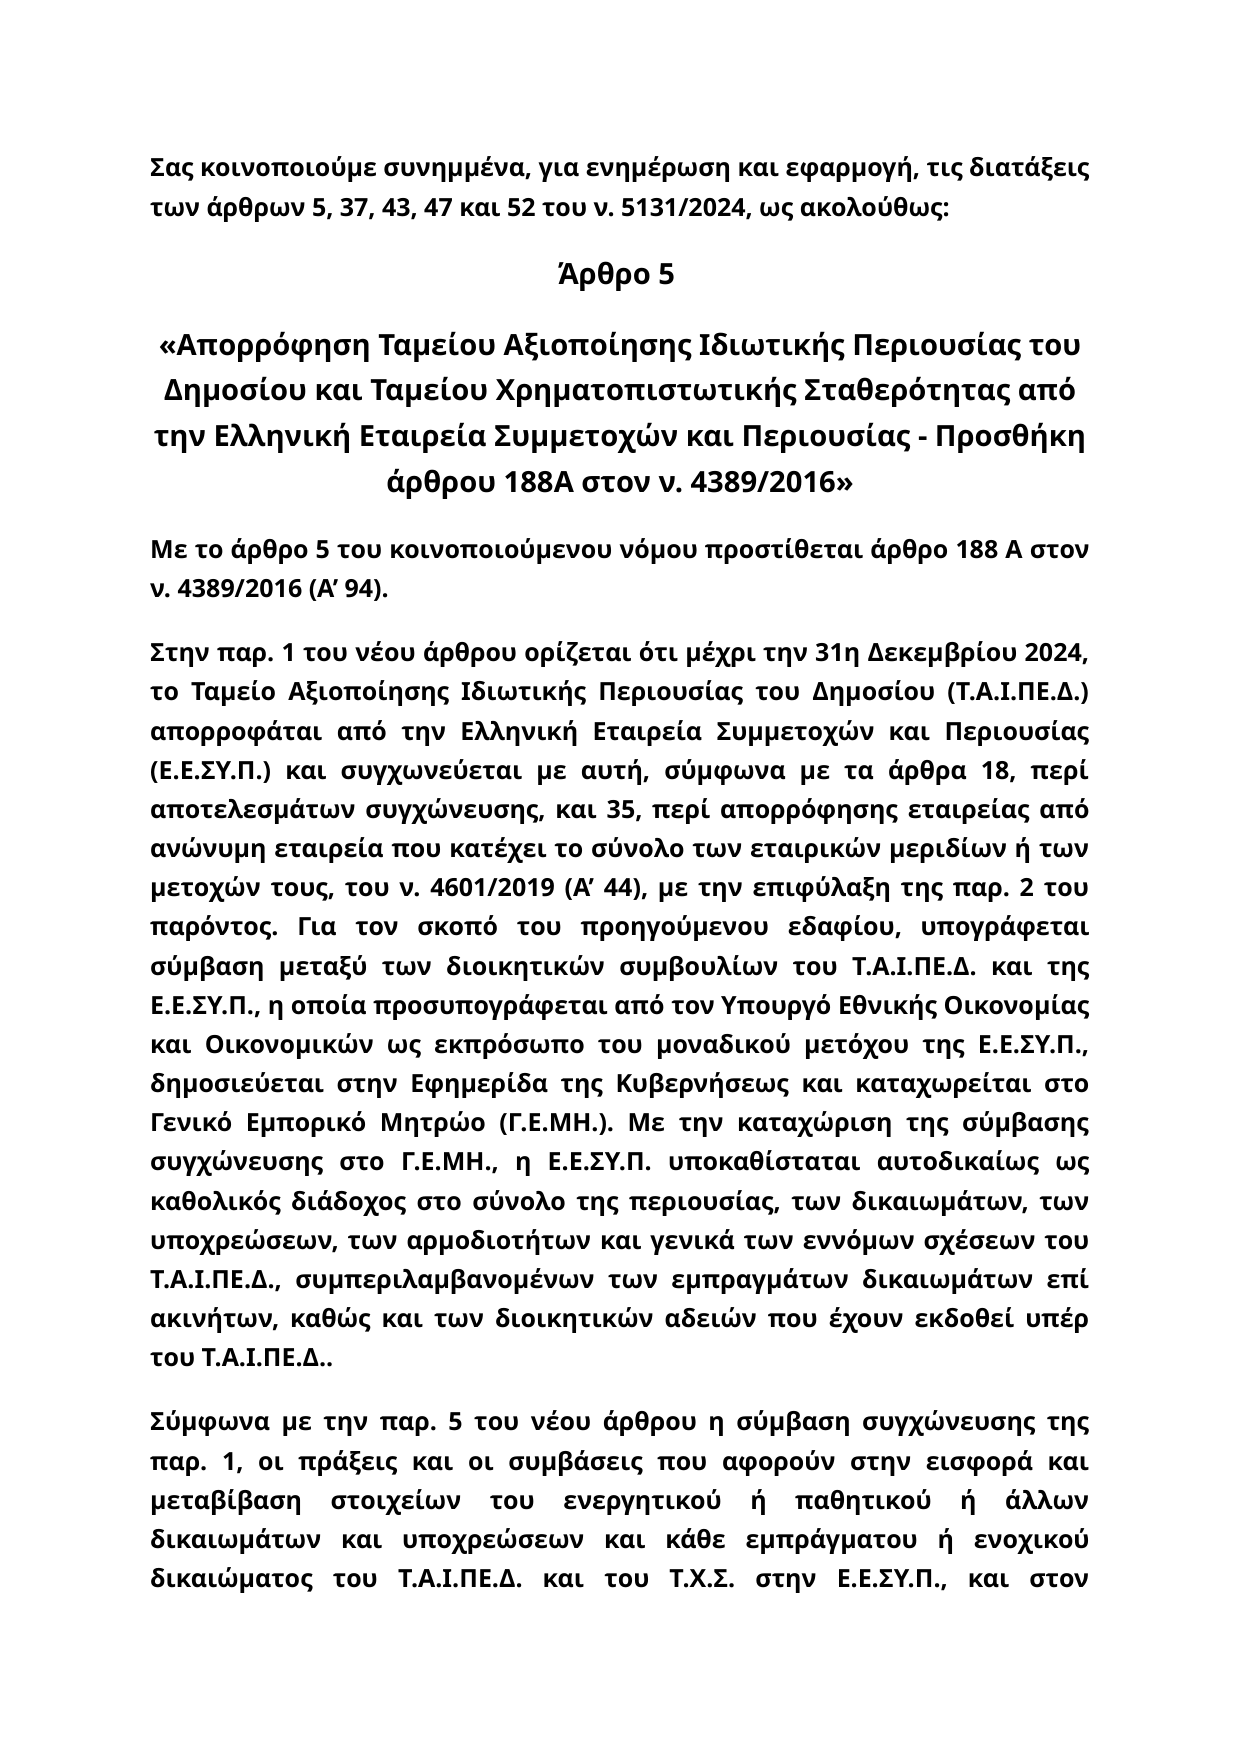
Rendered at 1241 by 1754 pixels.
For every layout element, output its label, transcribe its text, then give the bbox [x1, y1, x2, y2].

subtitle Άρθρο 5 [150, 253, 1090, 293]
text Σας κοινοποιούμε συνημμένα, για ενημέρωση και εφαρμογή, τις διατάξεις των άρθρων 5, 37, 43, 47 και 52 του ν. 5131/2024, ως ακολούθως: [150, 150, 1090, 223]
subtitle «Απορρόφηση Ταμείου Αξιοποίησης Ιδιωτικής Περιουσίας του Δημοσίου και Ταμείου Χρηματοπιστωτικής Σταθερότητας από την Ελληνική Εταιρεία Συμμετοχών και Περιουσίας - Προσθήκη άρθρου 188Α στον ν. 4389/2016» [150, 324, 1090, 501]
text Σύμφωνα με την παρ. 5 του νέου άρθρου η σύμβαση συγχώνευσης της παρ. 1, οι πράξεις και οι συμβάσεις που αφορούν στην εισφορά και μεταβίβαση στοιχείων του ενεργητικού ή παθητικού ή άλλων δικαιωμάτων και υποχρεώσεων και κάθε εμπράγματου ή ενοχικού δικαιώματος του Τ.Α.Ι.ΠΕ.Δ. και του Τ.Χ.Σ. στην Ε.Ε.ΣΥ.Π., και στον [150, 1404, 1090, 1595]
text Με το άρθρο 5 του κοινοποιούμενου νόμου προστίθεται άρθρο 188 Α στον ν. 4389/2016 (Α’ 94). [150, 531, 1090, 605]
text Στην παρ. 1 του νέου άρθρου ορίζεται ότι μέχρι την 31η Δεκεμβρίου 2024, το Ταμείο Αξιοποίησης Ιδιωτικής Περιουσίας του Δημοσίου (Τ.Α.Ι.ΠΕ.Δ.) απορροφάται από την Ελληνική Εταιρεία Συμμετοχών και Περιουσίας (Ε.Ε.ΣΥ.Π.) και συγχωνεύεται με αυτή, σύμφωνα με τα άρθρα 18, περί αποτελεσμάτων συγχώνευσης, και 35, περί απορρόφησης εταιρείας από ανώνυμη εταιρεία που κατέχει το σύνολο των εταιρικών μεριδίων ή των μετοχών τους, του ν. 4601/2019 (Α’ 44), με την επιφύλαξη της παρ. 2 του παρόντος. Για τον σκοπό του προηγούμενου εδαφίου, υπογράφεται σύμβαση μεταξύ των διοικητικών συμβουλίων του Τ.Α.Ι.ΠΕ.Δ. και της Ε.Ε.ΣΥ.Π., η οποία προσυπογράφεται από τον Υπουργό Εθνικής Οικονομίας και Οικονομικών ως εκπρόσωπο του μοναδικού μετόχου της Ε.Ε.ΣΥ.Π., δημοσιεύεται στην Εφημερίδα της Κυβερνήσεως και καταχωρείται στο Γενικό Εμπορικό Μητρώο (Γ.Ε.ΜΗ.). Με την καταχώριση της σύμβασης συγχώνευσης στο Γ.Ε.ΜΗ., η Ε.Ε.ΣΥ.Π. υποκαθίσταται αυτοδικαίως ως καθολικός διάδοχος στο σύνολο της περιουσίας, των δικαιωμάτων, των υποχρεώσεων, των αρμοδιοτήτων και γενικά των εννόμων σχέσεων του Τ.Α.Ι.ΠΕ.Δ., συμπεριλαμβανομένων των εμπραγμάτων δικαιωμάτων επί ακινήτων, καθώς και των διοικητικών αδειών που έχουν εκδοθεί υπέρ του Τ.Α.Ι.ΠΕ.Δ.. [150, 635, 1090, 1374]
